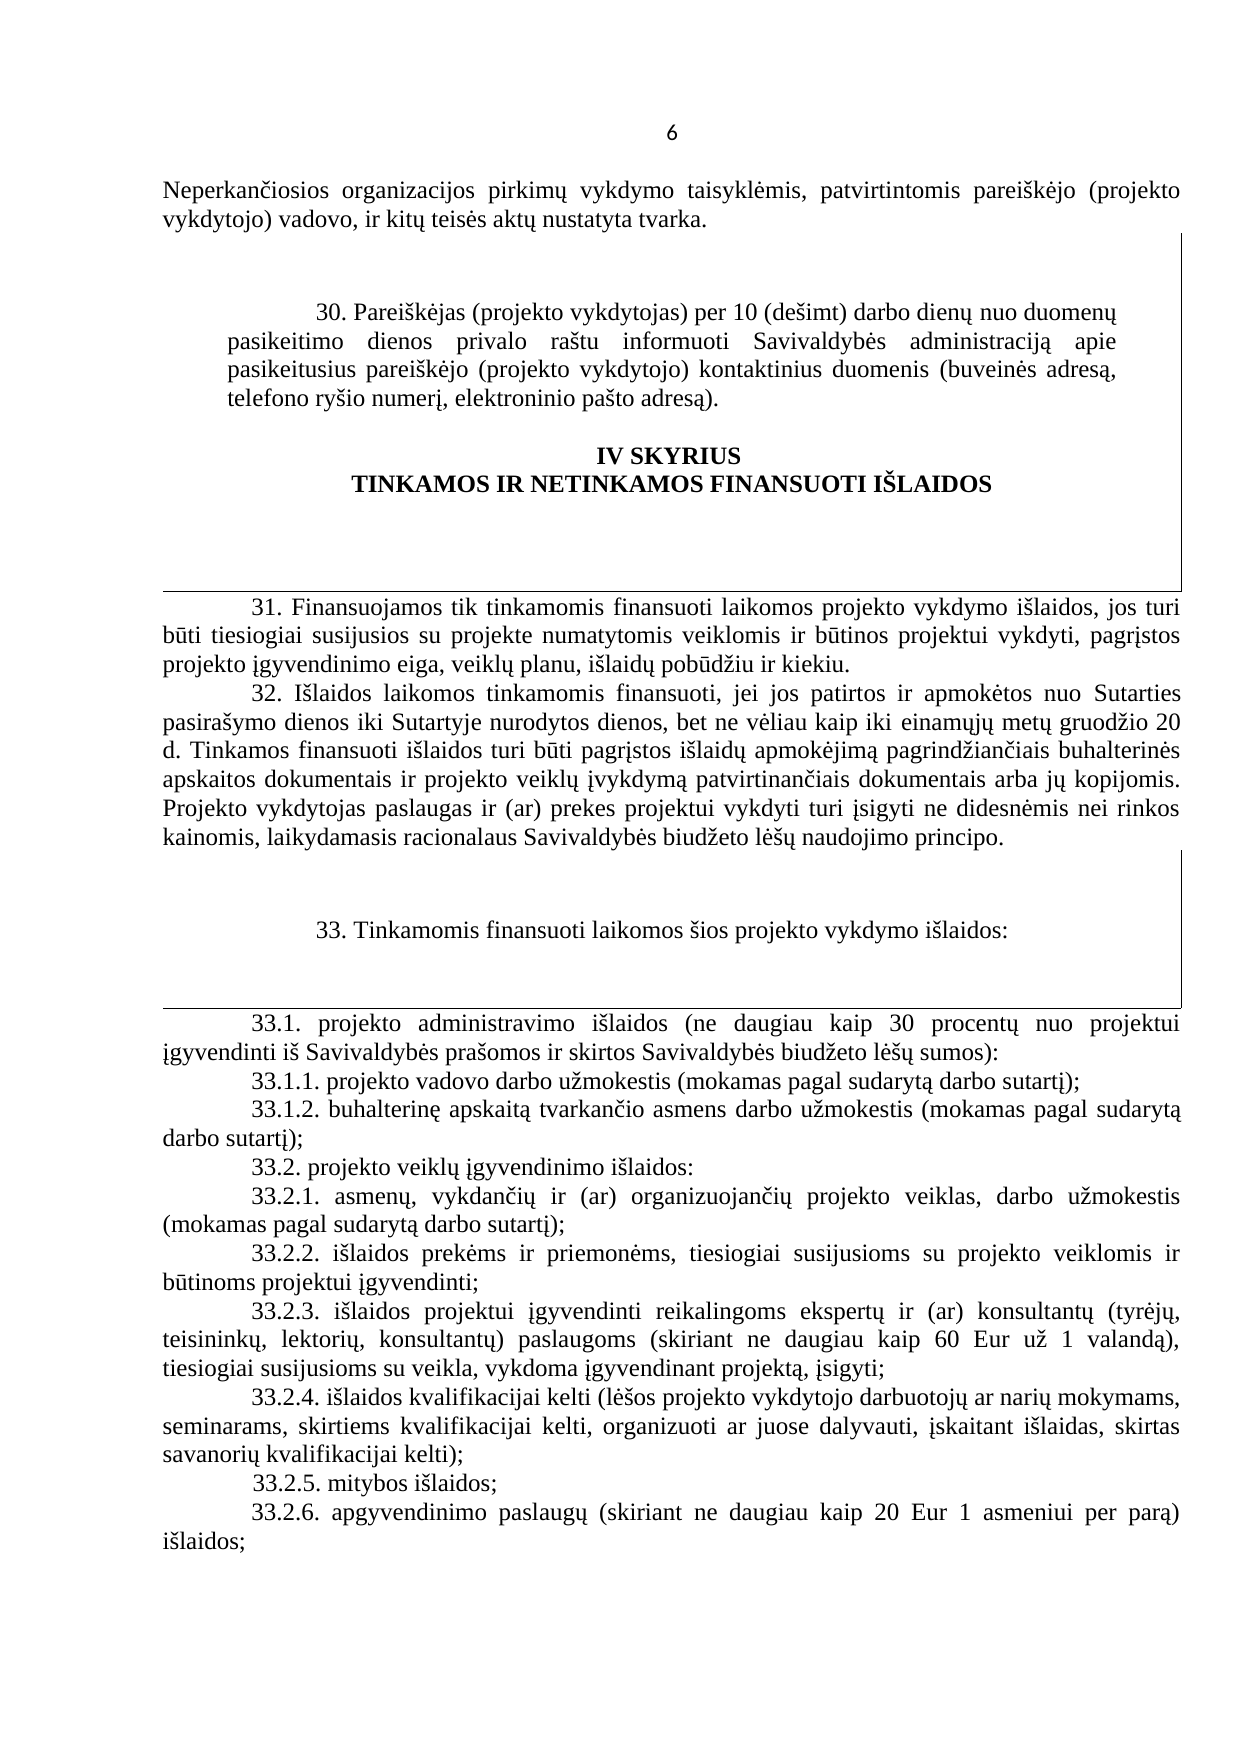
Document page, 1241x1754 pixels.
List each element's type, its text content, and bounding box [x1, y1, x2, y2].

text 30. Pareiškėjas (projekto vykdytojas) per 10 (dešimt) darbo dienų nuo duomenų pasikeitimo dienos privalo raštu informuoti Savivaldybės administraciją apie pasikeitusius pareiškėjo (projekto vykdytojo) kontaktinius duomenis (buveinės adresą, telefono ryšio numerį, elektroninio pašto adresą). [162, 232, 1181, 412]
text 32. Išlaidos laikomos tinkamomis finansuoti, jei jos patirtos ir apmokėtos nuo Sutarties pasirašymo dienos iki Sutartyje nurodytos dienos, bet ne vėliau kaip iki einamųjų metų gruodžio 20 d. Tinkamos finansuoti išlaidos turi būti pagrįstos išlaidų apmokėjimą pagrindžiančiais buhalterinės apskaitos dokumentais ir projekto veiklų įvykdymą patvirtinančiais dokumentais arba jų kopijomis. Projekto vykdytojas paslaugas ir (ar) prekes projektui vykdyti turi įsigyti ne didesnėmis nei rinkos kainomis, laikydamasis racionalaus Savivaldybės biudžeto lėšų naudojimo principo. [162, 678, 1181, 850]
text 33. Tinkamomis finansuoti laikomos šios projekto vykdymo išlaidos: [162, 850, 1181, 1008]
text 33.2.3. išlaidos projektui įgyvendinti reikalingoms ekspertų ir (ar) konsultantų (tyrėjų, teisininkų, lektorių, konsultantų) paslaugoms (skiriant ne daugiau kaip 60 Eur už 1 valandą), tiesiogiai susijusioms su veikla, vykdoma įgyvendinant projektą, įsigyti; [162, 1296, 1181, 1382]
text 33.2.6. apgyvendinimo paslaugų (skiriant ne daugiau kaip 20 Eur 1 asmeniui per parą) išlaidos; [162, 1497, 1181, 1554]
text 33.2. projekto veiklų įgyvendinimo išlaidos: [162, 1152, 1181, 1181]
text 33.2.1. asmenų, vykdančių ir (ar) organizuojančių projekto veiklas, darbo užmokestis (mokamas pagal sudarytą darbo sutartį); [162, 1181, 1181, 1238]
text 33.2.5. mitybos išlaidos; [162, 1468, 1181, 1497]
text 31. Finansuojamos tik tinkamomis finansuoti laikomos projekto vykdymo išlaidos, jos turi būti tiesiogiai susijusios su projekte numatytomis veiklomis ir būtinos projektui vykdyti, pagrįstos projekto įgyvendinimo eiga, veiklų planu, išlaidų pobūdžiu ir kiekiu. [162, 592, 1181, 678]
text Neperkančiosios organizacijos pirkimų vykdymo taisyklėmis, patvirtintomis pareiškėjo (projekto vykdytojo) vadovo, ir kitų teisės aktų nustatyta tvarka. [162, 175, 1181, 232]
text 33.1.2. buhalterinę apskaitą tvarkančio asmens darbo užmokestis (mokamas pagal sudarytą darbo sutartį); [162, 1094, 1181, 1152]
text 33.2.4. išlaidos kvalifikacijai kelti (lėšos projekto vykdytojo darbuotojų ar narių mokymams, seminarams, skirtiems kvalifikacijai kelti, organizuoti ar juose dalyvauti, įskaitant išlaidas, skirtas savanorių kvalifikacijai kelti); [162, 1382, 1181, 1468]
text 33.1.1. projekto vadovo darbo užmokestis (mokamas pagal sudarytą darbo sutartį); [162, 1066, 1181, 1094]
text TINKAMOS IR NETINKAMOS FINANSUOTI IŠLAIDOS [162, 469, 1181, 498]
text 33.2.2. išlaidos prekėms ir priemonėms, tiesiogiai susijusioms su projekto veiklomis ir būtinoms projektui įgyvendinti; [162, 1238, 1181, 1296]
text 33.1. projekto administravimo išlaidos (ne daugiau kaip 30 procentų nuo projektui įgyvendinti iš Savivaldybės prašomos ir skirtos Savivaldybės biudžeto lėšų sumos): [162, 1008, 1181, 1066]
text IV SKYRIUS [162, 441, 1181, 469]
